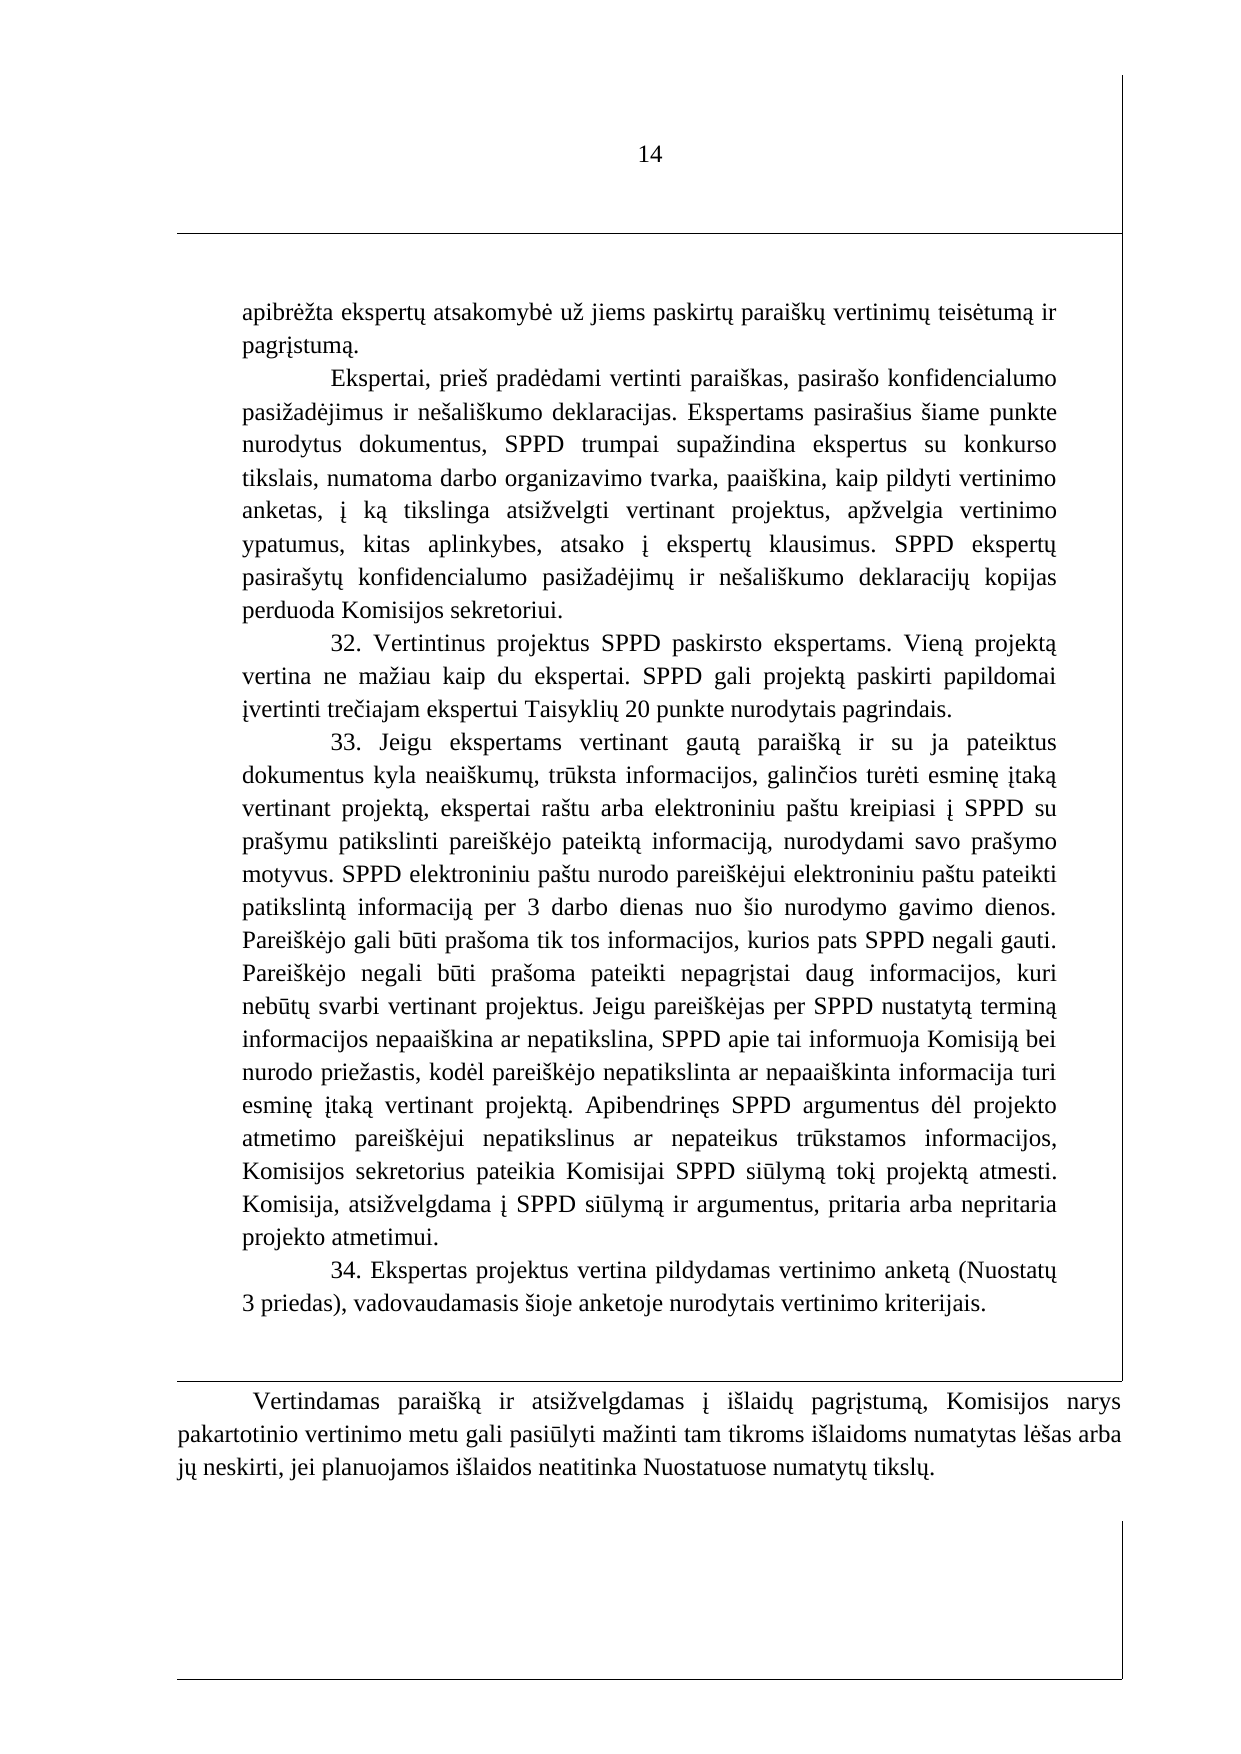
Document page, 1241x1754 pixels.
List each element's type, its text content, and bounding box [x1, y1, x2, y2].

text 32. Vertintinus projektus SPPD paskirsto ekspertams. Vieną projektą vertina ne mažiau kaip du ekspertai. SPPD gali projektą paskirti papildomai įvertinti trečiajam ekspertui Taisyklių 20 punkte nurodytais pagrindais. [177, 563, 1122, 662]
text Vertindamas paraišką ir atsižvelgdamas į išlaidų pagrįstumą, Komisijos narys pakartotinio vertinimo metu gali pasiūlyti mažinti tam tikroms išlaidoms numatytas lėšas arba jų neskirti, jei planuojamos išlaidos neatitinka Nuostatuose numatytų tikslų. [177, 1386, 1122, 1481]
text Ekspertų darbas organizuojamas vadovaujantis SPPD direktoriaus patvirtintu ekspertų darbo reglamentu. Kartu su nurodytu reglamentu turi būti patvirtinama kandidato į ekspertus paraiškos forma, kvalifikaciniai reikalavimai ekspertams, eksperto konfidencialumo pasižadėjimo ir nešališkumo deklaracijos bei sutarties dėl ekspertų paslaugų teikimo forma (‑os), kurioje (-iose) turi būti apibrėžta ekspertų atsakomybė už jiems paskirtų paraiškų vertinimų teisėtumą ir pagrįstumą. [177, 233, 1122, 299]
text 34. Ekspertas projektus vertina pildydamas vertinimo anketą (Nuostatų 3 priedas), vadovaudamasis šioje anketoje nurodytais vertinimo kriterijais. [177, 1191, 1122, 1381]
text Ekspertai, prieš pradėdami vertinti paraiškas, pasirašo konfidencialumo pasižadėjimus ir nešališkumo deklaracijas. Ekspertams pasirašius šiame punkte nurodytus dokumentus, SPPD trumpai supažindina ekspertus su konkurso tikslais, numatoma darbo organizavimo tvarka, paaiškina, kaip pildyti vertinimo anketas, į ką tikslinga atsižvelgti vertinant projektus, apžvelgia vertinimo ypatumus, kitas aplinkybes, atsako į ekspertų klausimus. SPPD ekspertų pasirašytų konfidencialumo pasižadėjimų ir nešališkumo deklaracijų kopijas perduoda Komisijos sekretoriui. [177, 299, 1122, 563]
text 33. Jeigu ekspertams vertinant gautą paraišką ir su ja pateiktus dokumentus kyla neaiškumų, trūksta informacijos, galinčios turėti esminę įtaką vertinant projektą, ekspertai raštu arba elektroniniu paštu kreipiasi į SPPD su prašymu patikslinti pareiškėjo pateiktą informaciją, nurodydami savo prašymo motyvus. SPPD elektroniniu paštu nurodo pareiškėjui elektroniniu paštu pateikti patikslintą informaciją per 3 darbo dienas nuo šio nurodymo gavimo dienos. Pareiškėjo gali būti prašoma tik tos informacijos, kurios pats SPPD negali gauti. Pareiškėjo negali būti prašoma pateikti nepagrįstai daug informacijos, kuri nebūtų svarbi vertinant projektus. Jeigu pareiškėjas per SPPD nustatytą terminą informacijos nepaaiškina ar nepatikslina, SPPD apie tai informuoja Komisiją bei nurodo priežastis, kodėl pareiškėjo nepatikslinta ar nepaaiškinta informacija turi esminę įtaką vertinant projektą. Apibendrinęs SPPD argumentus dėl projekto atmetimo pareiškėjui nepatikslinus ar nepateikus trūkstamos informacijos, Komisijos sekretorius pateikia Komisijai SPPD siūlymą tokį projektą atmesti. Komisija, atsižvelgdama į SPPD siūlymą ir argumentus, pritaria arba nepritaria projekto atmetimui. [177, 662, 1122, 1191]
